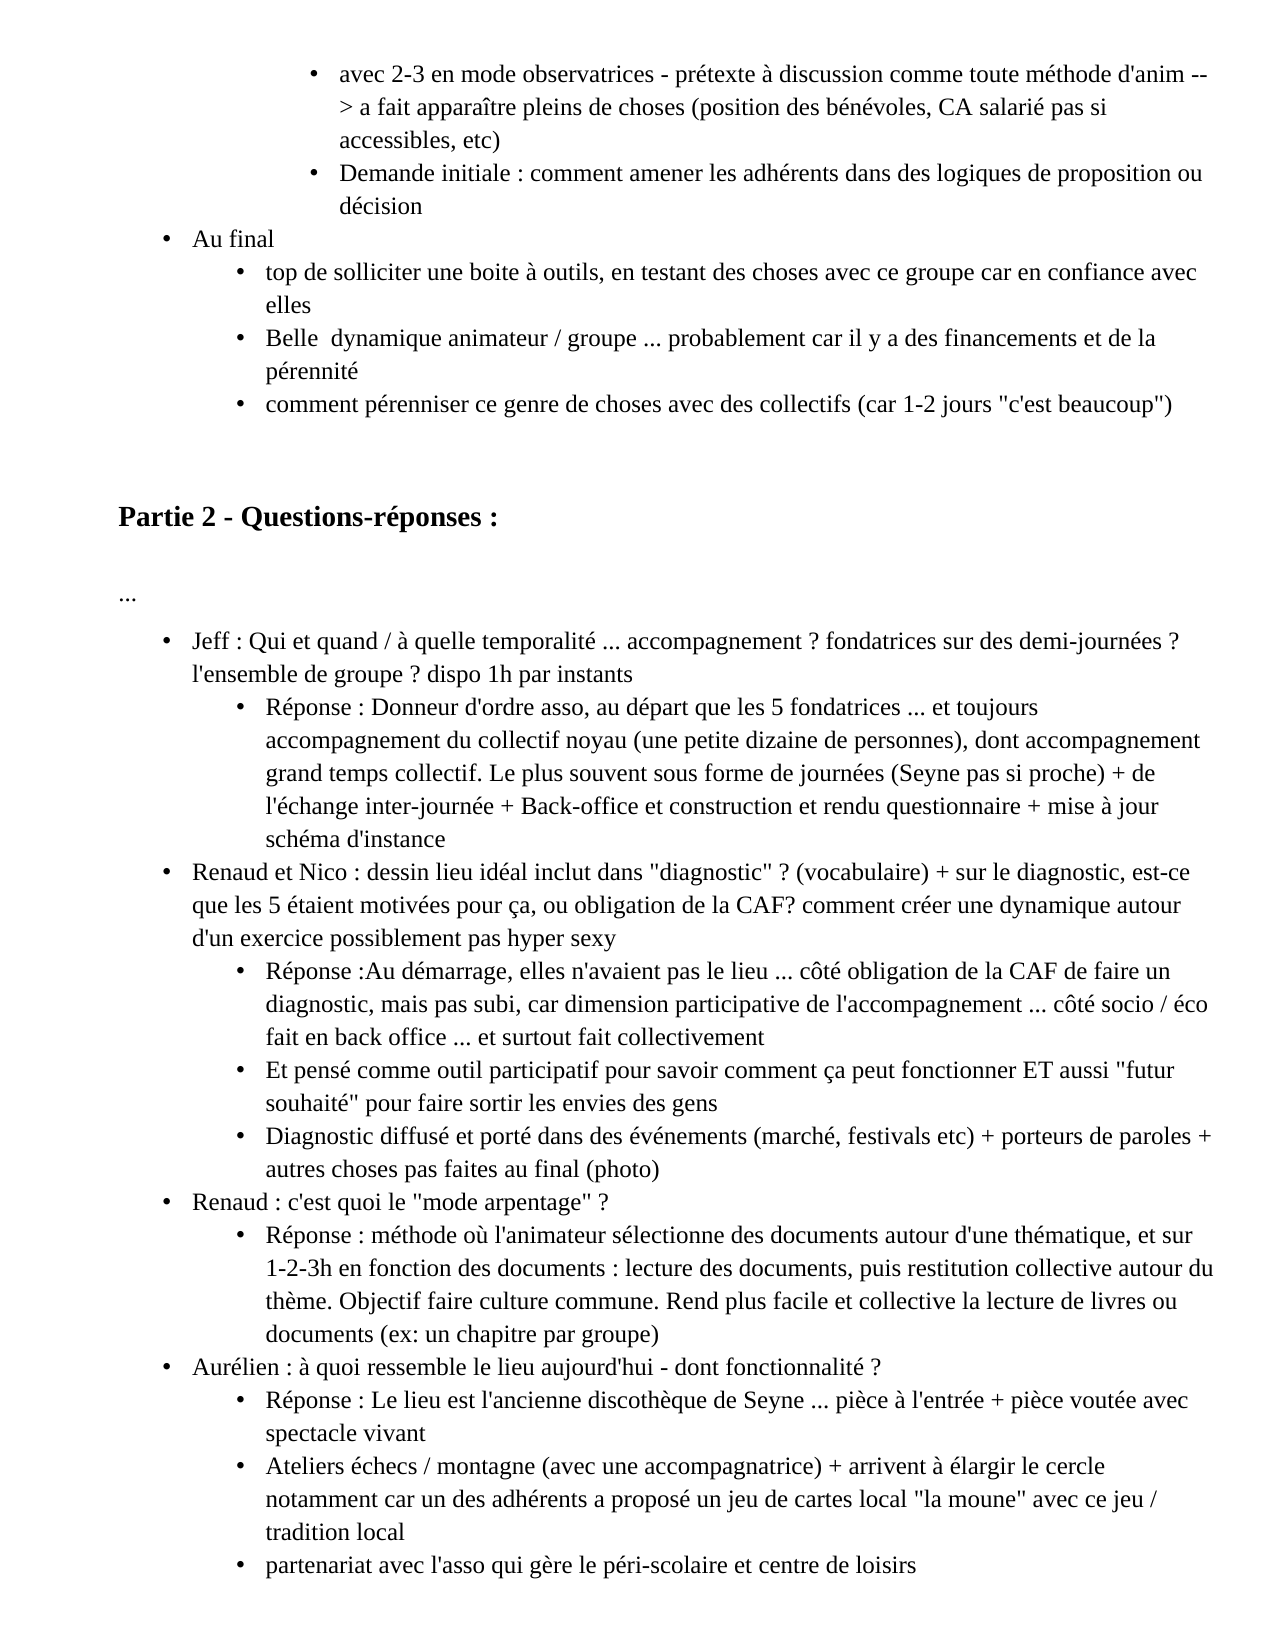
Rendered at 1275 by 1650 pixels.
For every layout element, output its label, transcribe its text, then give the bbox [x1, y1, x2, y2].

subtitle Partie 2 - Questions-réponses : [118, 499, 1216, 533]
list Au final [162, 224, 1216, 253]
text ... [118, 545, 1216, 607]
list Aurélien : à quoi ressemble le lieu aujourd'hui - dont fonctionnalité ? [162, 1352, 1216, 1381]
list Réponse :Au démarrage, elles n'avaient pas le lieu ... côté obligation de la CAF de faire un diagnostic, mais pas subi, car dimension participative de l'accompagnement ... côté socio / éco fait en back office ... et surtout fait collectivement [236, 956, 1216, 1051]
list Renaud : c'est quoi le "mode arpentage" ? [162, 1187, 1216, 1216]
list Réponse : méthode où l'animateur sélectionne des documents autour d'une thématique, et sur 1-2-3h en fonction des documents : lecture des documents, puis restitution collective autour du thème. Objectif faire culture commune. Rend plus facile et collective la lecture de livres ou documents (ex: un chapitre par groupe) [236, 1220, 1216, 1348]
list top de solliciter une boite à outils, en testant des choses avec ce groupe car en confiance avec elles [236, 257, 1216, 319]
list Belle dynamique animateur / groupe ... probablement car il y a des financements et de la pérennité [236, 323, 1216, 385]
list Ateliers échecs / montagne (avec une accompagnatrice) + arrivent à élargir le cercle notamment car un des adhérents a proposé un jeu de cartes local "la moune" avec ce jeu / tradition local [236, 1451, 1216, 1546]
list Diagnostic diffusé et porté dans des événements (marché, festivals etc) + porteurs de paroles + autres choses pas faites au final (photo) [236, 1121, 1216, 1183]
list Et pensé comme outil participatif pour savoir comment ça peut fonctionner ET aussi "futur souhaité" pour faire sortir les envies des gens [236, 1055, 1216, 1117]
list Réponse : Donneur d'ordre asso, au départ que les 5 fondatrices ... et toujours accompagnement du collectif noyau (une petite dizaine de personnes), dont accompagnement grand temps collectif. Le plus souvent sous forme de journées (Seyne pas si proche) + de l'échange inter-journée + Back-office et construction et rendu questionnaire + mise à jour schéma d'instance [236, 692, 1216, 853]
list Réponse : Le lieu est l'ancienne discothèque de Seyne ... pièce à l'entrée + pièce voutée avec spectacle vivant [236, 1385, 1216, 1447]
list partenariat avec l'asso qui gère le péri-scolaire et centre de loisirs [236, 1550, 1216, 1579]
list avec 2-3 en mode observatrices - prétexte à discussion comme toute méthode d'anim --> a fait apparaître pleins de choses (position des bénévoles, CA salarié pas si accessibles, etc) [309, 59, 1216, 154]
list Jeff : Qui et quand / à quelle temporalité ... accompagnement ? fondatrices sur des demi-journées ? l'ensemble de groupe ? dispo 1h par instants [162, 626, 1216, 687]
list Renaud et Nico : dessin lieu idéal inclut dans "diagnostic" ? (vocabulaire) + sur le diagnostic, est-ce que les 5 étaient motivées pour ça, ou obligation de la CAF? comment créer une dynamique autour d'un exercice possiblement pas hyper sexy [162, 857, 1216, 952]
list Demande initiale : comment amener les adhérents dans des logiques de proposition ou décision [309, 158, 1216, 220]
list comment pérenniser ce genre de choses avec des collectifs (car 1-2 jours "c'est beaucoup") [236, 389, 1216, 418]
